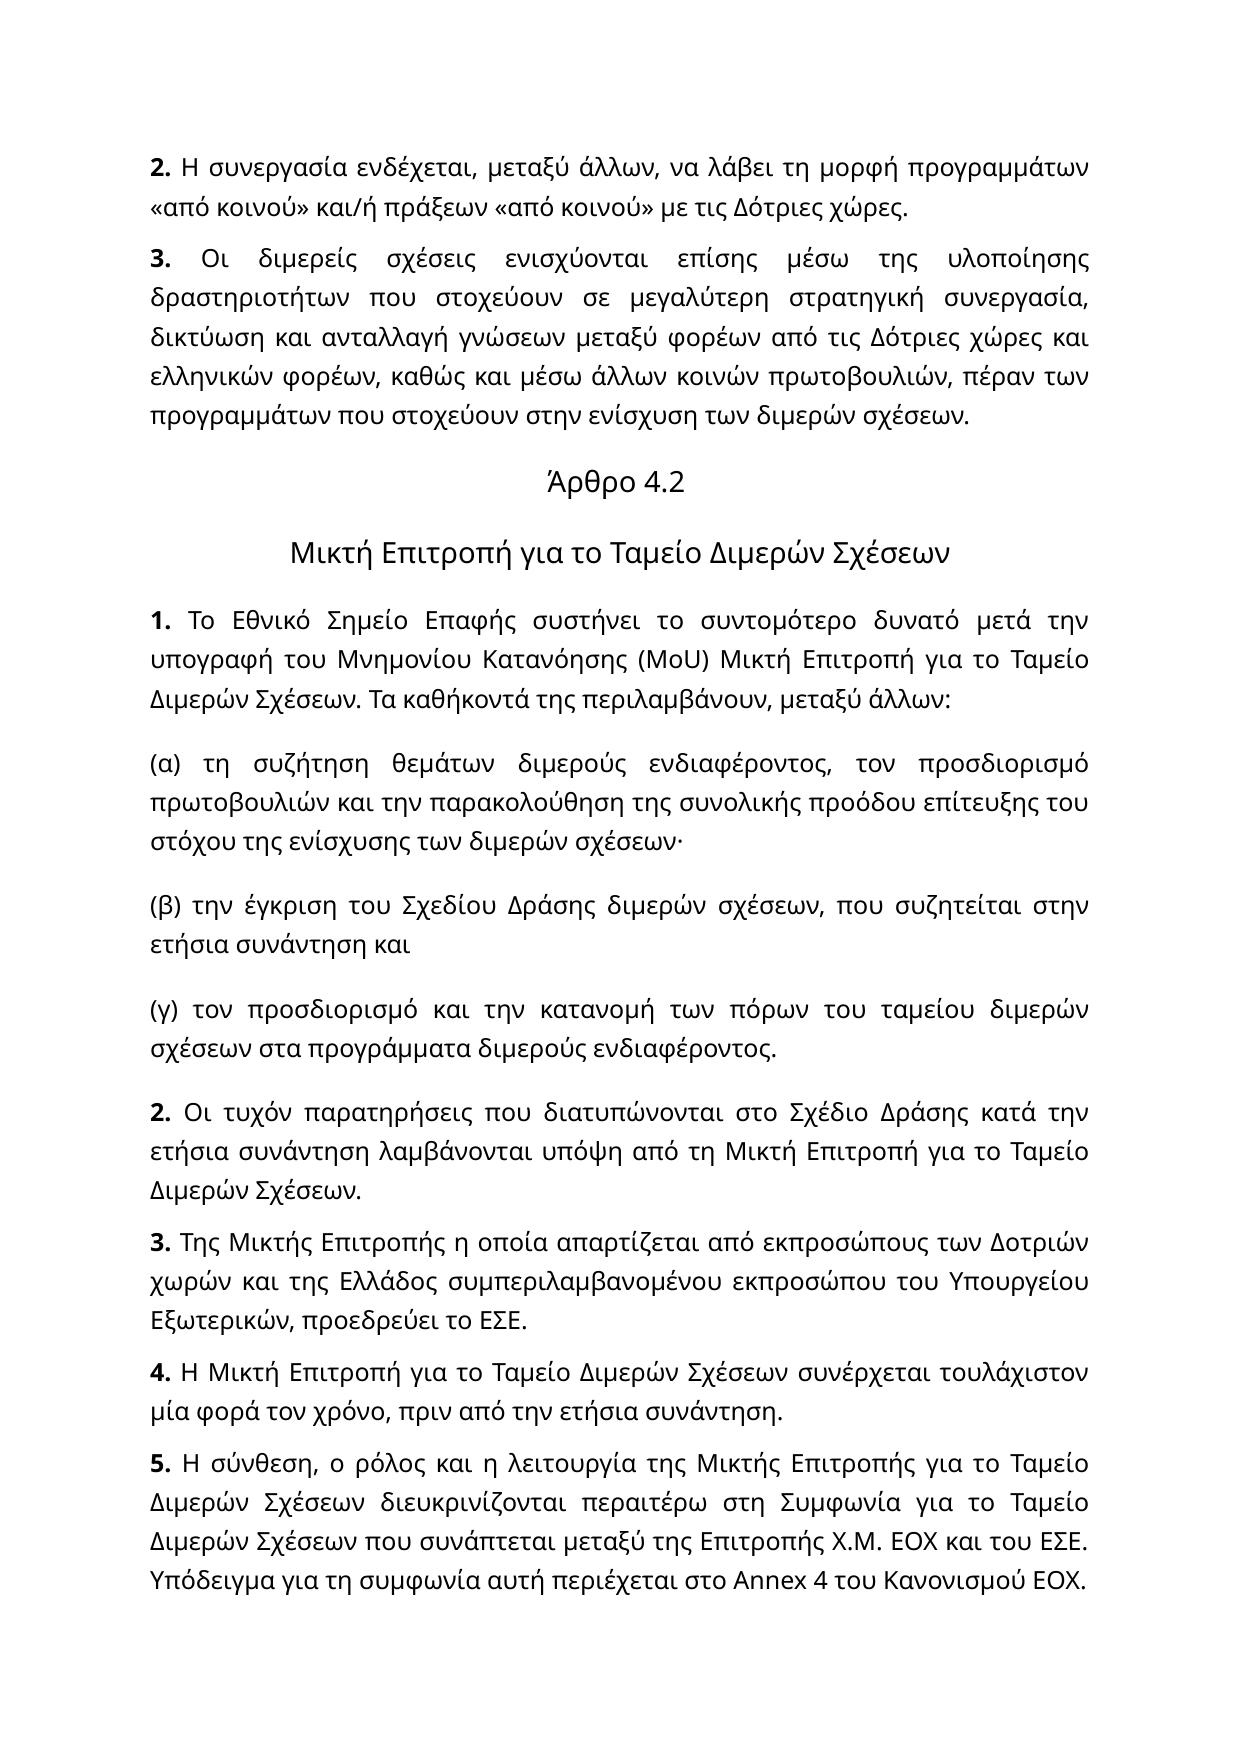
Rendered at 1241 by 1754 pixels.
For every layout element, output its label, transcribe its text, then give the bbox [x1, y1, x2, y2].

subtitle Άρθρο 4.2 [150, 462, 1090, 501]
text 3. Οι διμερείς σχέσεις ενισχύονται επίσης μέσω της υλοποίησης δραστηριοτήτων που στοχεύουν σε μεγαλύτερη στρατηγική συνεργασία, δικτύωση και ανταλλαγή γνώσεων μεταξύ φορέων από τις Δότριες χώρες και ελληνικών φορέων, καθώς και μέσω άλλων κοινών πρωτοβουλιών, πέραν των προγραμμάτων που στοχεύουν στην ενίσχυση των διμερών σχέσεων. [150, 241, 1090, 432]
subtitle Μικτή Επιτροπή για το Ταμείο Διμερών Σχέσεων [150, 532, 1090, 572]
text 4. Η Μικτή Επιτροπή για το Ταμείο Διμερών Σχέσεων συνέρχεται τουλάχιστον μία φορά τον χρόνο, πριν από την ετήσια συνάντηση. [150, 1354, 1090, 1428]
text (γ) τον προσδιορισμό και την κατανομή των πόρων του ταμείου διμερών σχέσεων στα προγράμματα διμερούς ενδιαφέροντος. [150, 991, 1090, 1064]
text 5. Η σύνθεση, ο ρόλος και η λειτουργία της Μικτής Επιτροπής για το Ταμείο Διμερών Σχέσεων διευκρινίζονται περαιτέρω στη Συμφωνία για το Ταμείο Διμερών Σχέσεων που συνάπτεται μεταξύ της Επιτροπής Χ.Μ. ΕΟΧ και του ΕΣΕ. Υπόδειγμα για τη συμφωνία αυτή περιέχεται στο Annex 4 του Κανονισμού ΕΟΧ. [150, 1445, 1090, 1597]
text (α) τη συζήτηση θεμάτων διμερούς ενδιαφέροντος, τον προσδιορισμό πρωτοβουλιών και την παρακολούθηση της συνολικής προόδου επίτευξης του στόχου της ενίσχυσης των διμερών σχέσεων· [150, 745, 1090, 858]
text 2. Η συνεργασία ενδέχεται, μεταξύ άλλων, να λάβει τη μορφή προγραμμάτων «από κοινού» και/ή πράξεων «από κοινού» με τις Δότριες χώρες. [150, 150, 1090, 223]
text 2. Οι τυχόν παρατηρήσεις που διατυπώνονται στο Σχέδιο Δράσης κατά την ετήσια συνάντηση λαμβάνονται υπόψη από τη Μικτή Επιτροπή για το Ταμείο Διμερών Σχέσεων. [150, 1094, 1090, 1207]
text (β) την έγκριση του Σχεδίου Δράσης διμερών σχέσεων, που συζητείται στην ετήσια συνάντηση και [150, 888, 1090, 961]
text 3. Της Μικτής Επιτροπής η οποία απαρτίζεται από εκπροσώπους των Δοτριών χωρών και της Ελλάδος συμπεριλαμβανομένου εκπροσώπου του Υπουργείου Εξωτερικών, προεδρεύει το ΕΣΕ. [150, 1224, 1090, 1337]
text 1. Το Εθνικό Σημείο Επαφής συστήνει το συντομότερο δυνατό μετά την υπογραφή του Μνημονίου Κατανόησης (MoU) Μικτή Επιτροπή για το Ταμείο Διμερών Σχέσεων. Τα καθήκοντά της περιλαμβάνουν, μεταξύ άλλων: [150, 603, 1090, 715]
